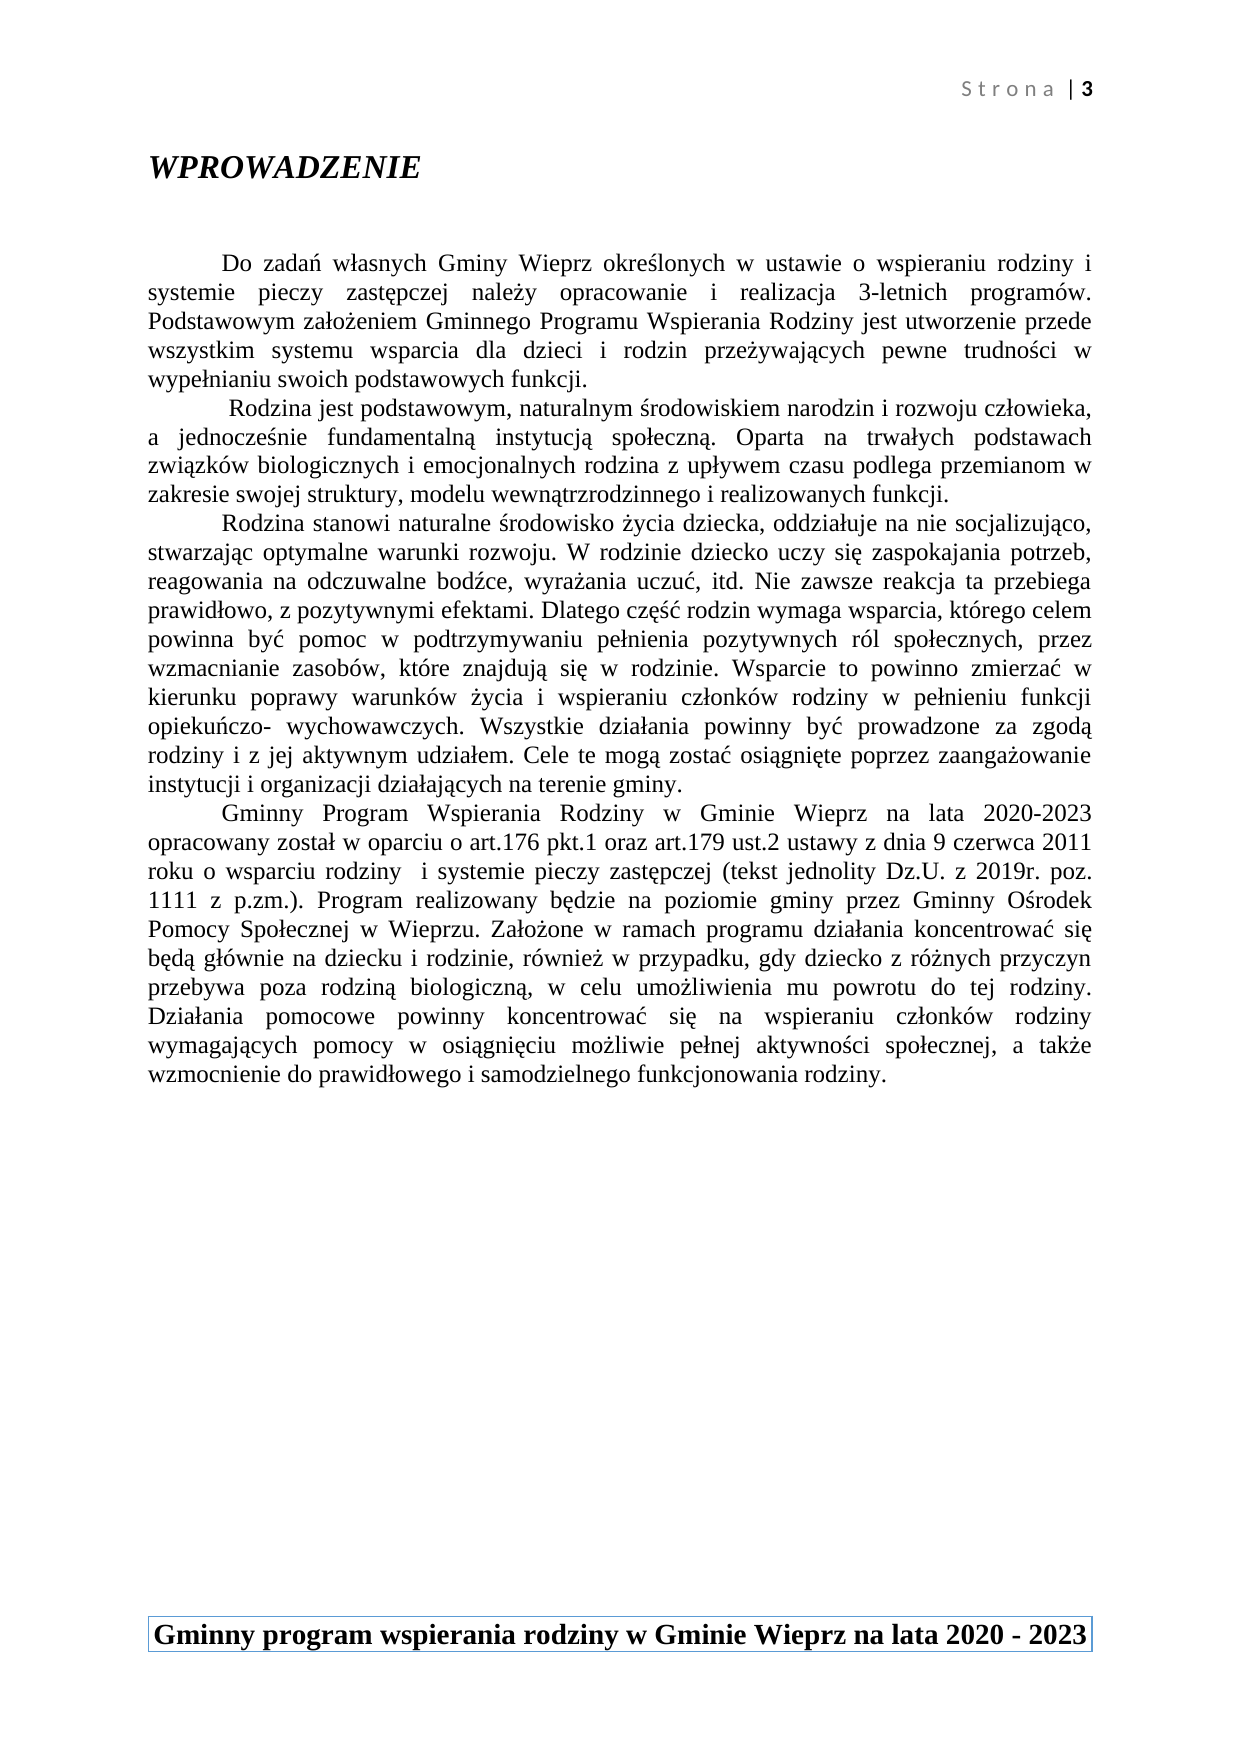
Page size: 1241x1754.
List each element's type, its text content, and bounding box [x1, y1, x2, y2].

text Do zadań własnych Gminy Wieprz określonych w ustawie o wspieraniu rodziny i systemie pieczy zastępczej należy opracowanie i realizacja 3-letnich programów. Podstawowym założeniem Gminnego Programu Wspierania Rodziny jest utworzenie przede wszystkim systemu wsparcia dla dzieci i rodzin przeżywających pewne trudności w wypełnianiu swoich podstawowych funkcji. [148, 248, 1093, 392]
text Gminny Program Wspierania Rodziny w Gminie Wieprz na lata 2020-2023 opracowany został w oparciu o art.176 pkt.1 oraz art.179 ust.2 ustawy z dnia 9 czerwca 2011 roku o wsparciu rodziny i systemie pieczy zastępczej (tekst jednolity Dz.U. z 2019r. poz. 1111 z p.zm.). Program realizowany będzie na poziomie gminy przez Gminny Ośrodek Pomocy Społecznej w Wieprzu. Założone w ramach programu działania koncentrować się będą głównie na dziecku i rodzinie, również w przypadku, gdy dziecko z różnych przyczyn przebywa poza rodziną biologiczną, w celu umożliwienia mu powrotu do tej rodziny. Działania pomocowe powinny koncentrować się na wspieraniu członków rodziny wymagających pomocy w osiągnięciu możliwie pełnej aktywności społecznej, a także wzmocnienie do prawidłowego i samodzielnego funkcjonowania rodziny. [148, 798, 1093, 1087]
text WPROWADZENIE [148, 148, 1093, 186]
text Rodzina stanowi naturalne środowisko życia dziecka, oddziałuje na nie socjalizująco, stwarzając optymalne warunki rozwoju. W rodzinie dziecko uczy się zaspokajania potrzeb, reagowania na odczuwalne bodźce, wyrażania uczuć, itd. Nie zawsze reakcja ta przebiega prawidłowo, z pozytywnymi efektami. Dlatego część rodzin wymaga wsparcia, którego celem powinna być pomoc w podtrzymywaniu pełnienia pozytywnych ról społecznych, przez wzmacnianie zasobów, które znajdują się w rodzinie. Wsparcie to powinno zmierzać w kierunku poprawy warunków życia i wspieraniu członków rodziny w pełnieniu funkcji opiekuńczo- wychowawczych. Wszystkie działania powinny być prowadzone za zgodą rodziny i z jej aktywnym udziałem. Cele te mogą zostać osiągnięte poprzez zaangażowanie instytucji i organizacji działających na terenie gminy. [148, 508, 1093, 798]
text Rodzina jest podstawowym, naturalnym środowiskiem narodzin i rozwoju człowieka, a jednocześnie fundamentalną instytucją społeczną. Oparta na trwałych podstawach związków biologicznych i emocjonalnych rodzina z upływem czasu podlega przemianom w zakresie swojej struktury, modelu wewnątrzrodzinnego i realizowanych funkcji. [148, 393, 1093, 508]
